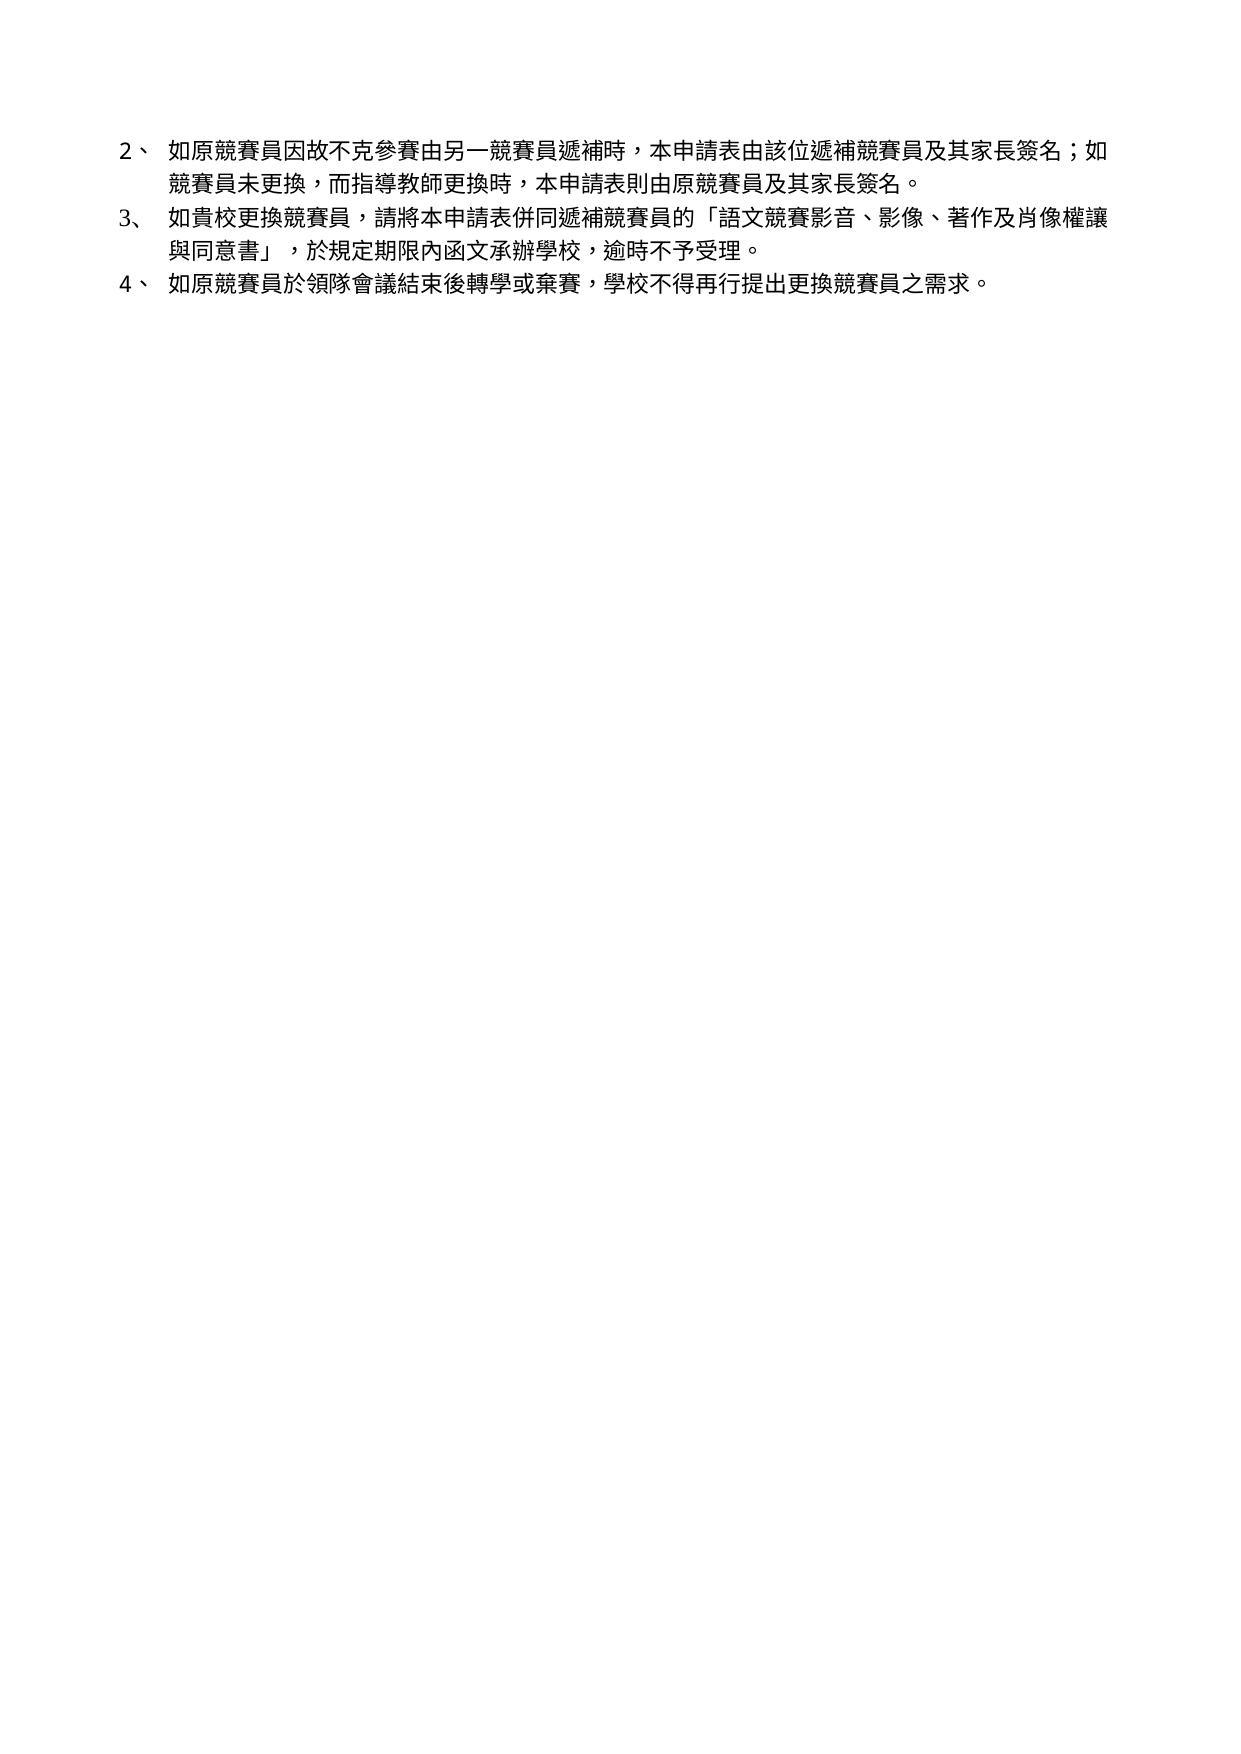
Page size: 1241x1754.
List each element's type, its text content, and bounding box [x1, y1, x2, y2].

list 如貴校更換競賽員，請將本申請表併同遞補競賽員的「語文競賽影音、影像、著作及肖像權讓與同意書」，於規定期限內函文承辦學校，逾時不予受理。 [118, 199, 1122, 266]
list 如原競賽員因故不克參賽由另一競賽員遞補時，本申請表由該位遞補競賽員及其家長簽名；如競賽員未更換，而指導教師更換時，本申請表則由原競賽員及其家長簽名。 [118, 133, 1122, 199]
list 如原競賽員於領隊會議結束後轉學或棄賽，學校不得再行提出更換競賽員之需求。 [118, 266, 1122, 299]
